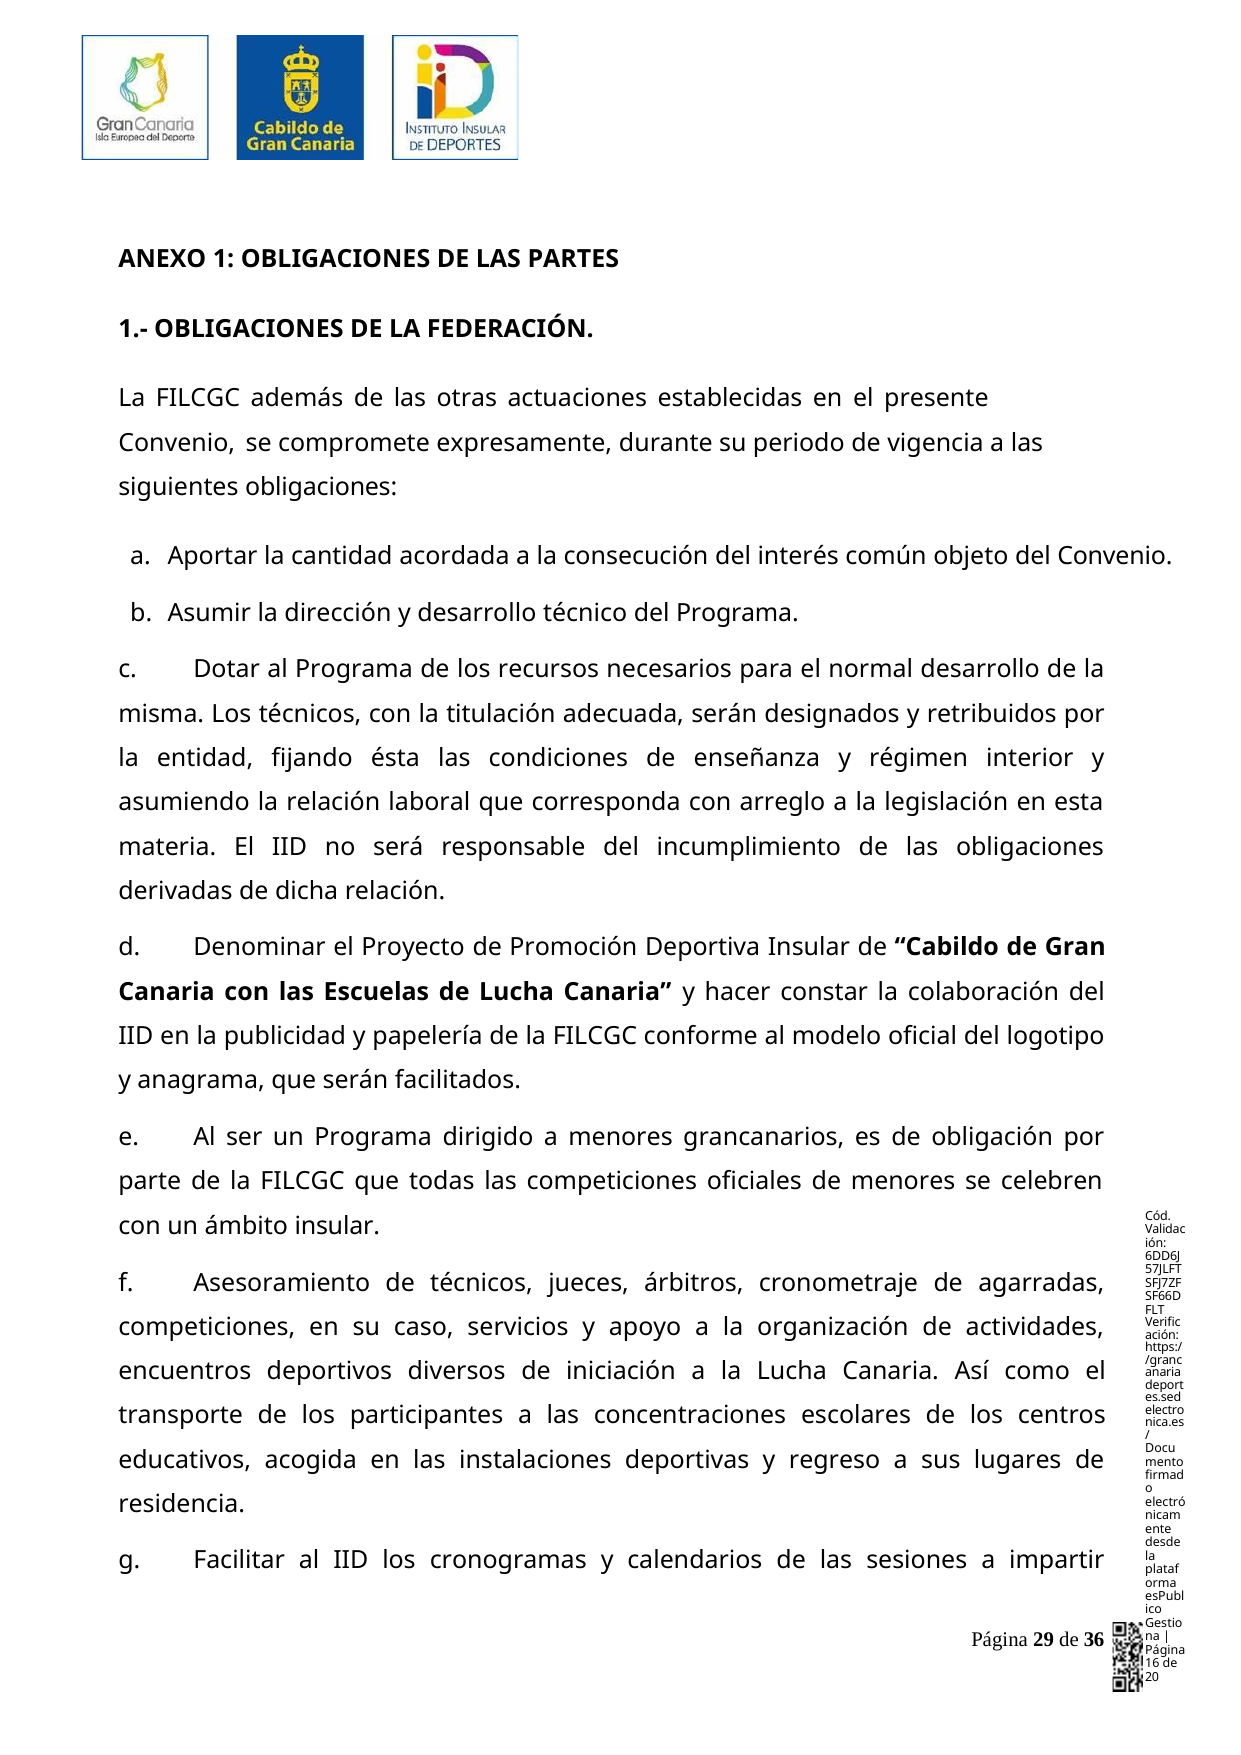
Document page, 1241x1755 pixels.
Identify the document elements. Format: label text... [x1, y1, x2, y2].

list Asesoramiento de técnicos, jueces, árbitros, cronometraje de agarradas, competiciones, en su caso, servicios y apoyo a la organización de actividades, encuentros deportivos diversos de iniciación a la Lucha Canaria. Así como el transporte de los participantes a las concentraciones escolares de los centros educativos, acogida en las instalaciones deportivas y regreso a sus lugares de residencia. [118, 1264, 1106, 1519]
list Verificación: https://grancanariadeportes.sedelectronica.es/ [1145, 1317, 1186, 1442]
list Aportar la cantidad acordada a la consecución del interés común objeto del Convenio. [130, 538, 1182, 572]
text La FILCGC además de las otras actuaciones establecidas en el presente Convenio, se compromete expresamente, durante su periodo de vigencia a las siguientes obligaciones: [118, 380, 1109, 503]
list Dotar al Programa de los recursos necesarios para el normal desarrollo de la misma. Los técnicos, con la titulación adecuada, serán designados y retribuidos por la entidad, fijando ésta las condiciones de enseñanza y régimen interior y asumiendo la relación laboral que corresponda con arreglo a la legislación en esta materia. El IID no será responsable del incumplimiento de las obligaciones derivadas de dicha relación. [118, 651, 1105, 906]
list Documento firmado electrónicamente desde la plataforma esPublico Gestiona | Página 16 de 20 [1145, 1442, 1186, 1684]
subtitle ANEXO 1: OBLIGACIONES DE LAS PARTES 1.- OBLIGACIONES DE LA FEDERACIÓN. [118, 241, 620, 344]
list Facilitar al IID los cronogramas y calendarios de las sesiones a impartir [118, 1542, 1105, 1576]
list Asumir la dirección y desarrollo técnico del Programa. [130, 594, 1182, 628]
list Denominar el Proyecto de Promoción Deportiva Insular de “Cabildo de Gran Canaria con las Escuelas de Lucha Canaria” y hacer constar la colaboración del IID en la publicidad y papelería de la FILCGC conforme al modelo oficial del logotipo y anagrama, que serán facilitados. [118, 929, 1106, 1096]
list Al ser un Programa dirigido a menores grancanarios, es de obligación por parte de la FILCGC que todas las competiciones oficiales de menores se celebren con un ámbito insular. [118, 1119, 1105, 1241]
list Cód. Validación: 6DD6J57JLFTSFJ7ZFSF66DFLT [1145, 1209, 1186, 1317]
list [1143, 1208, 1186, 1745]
